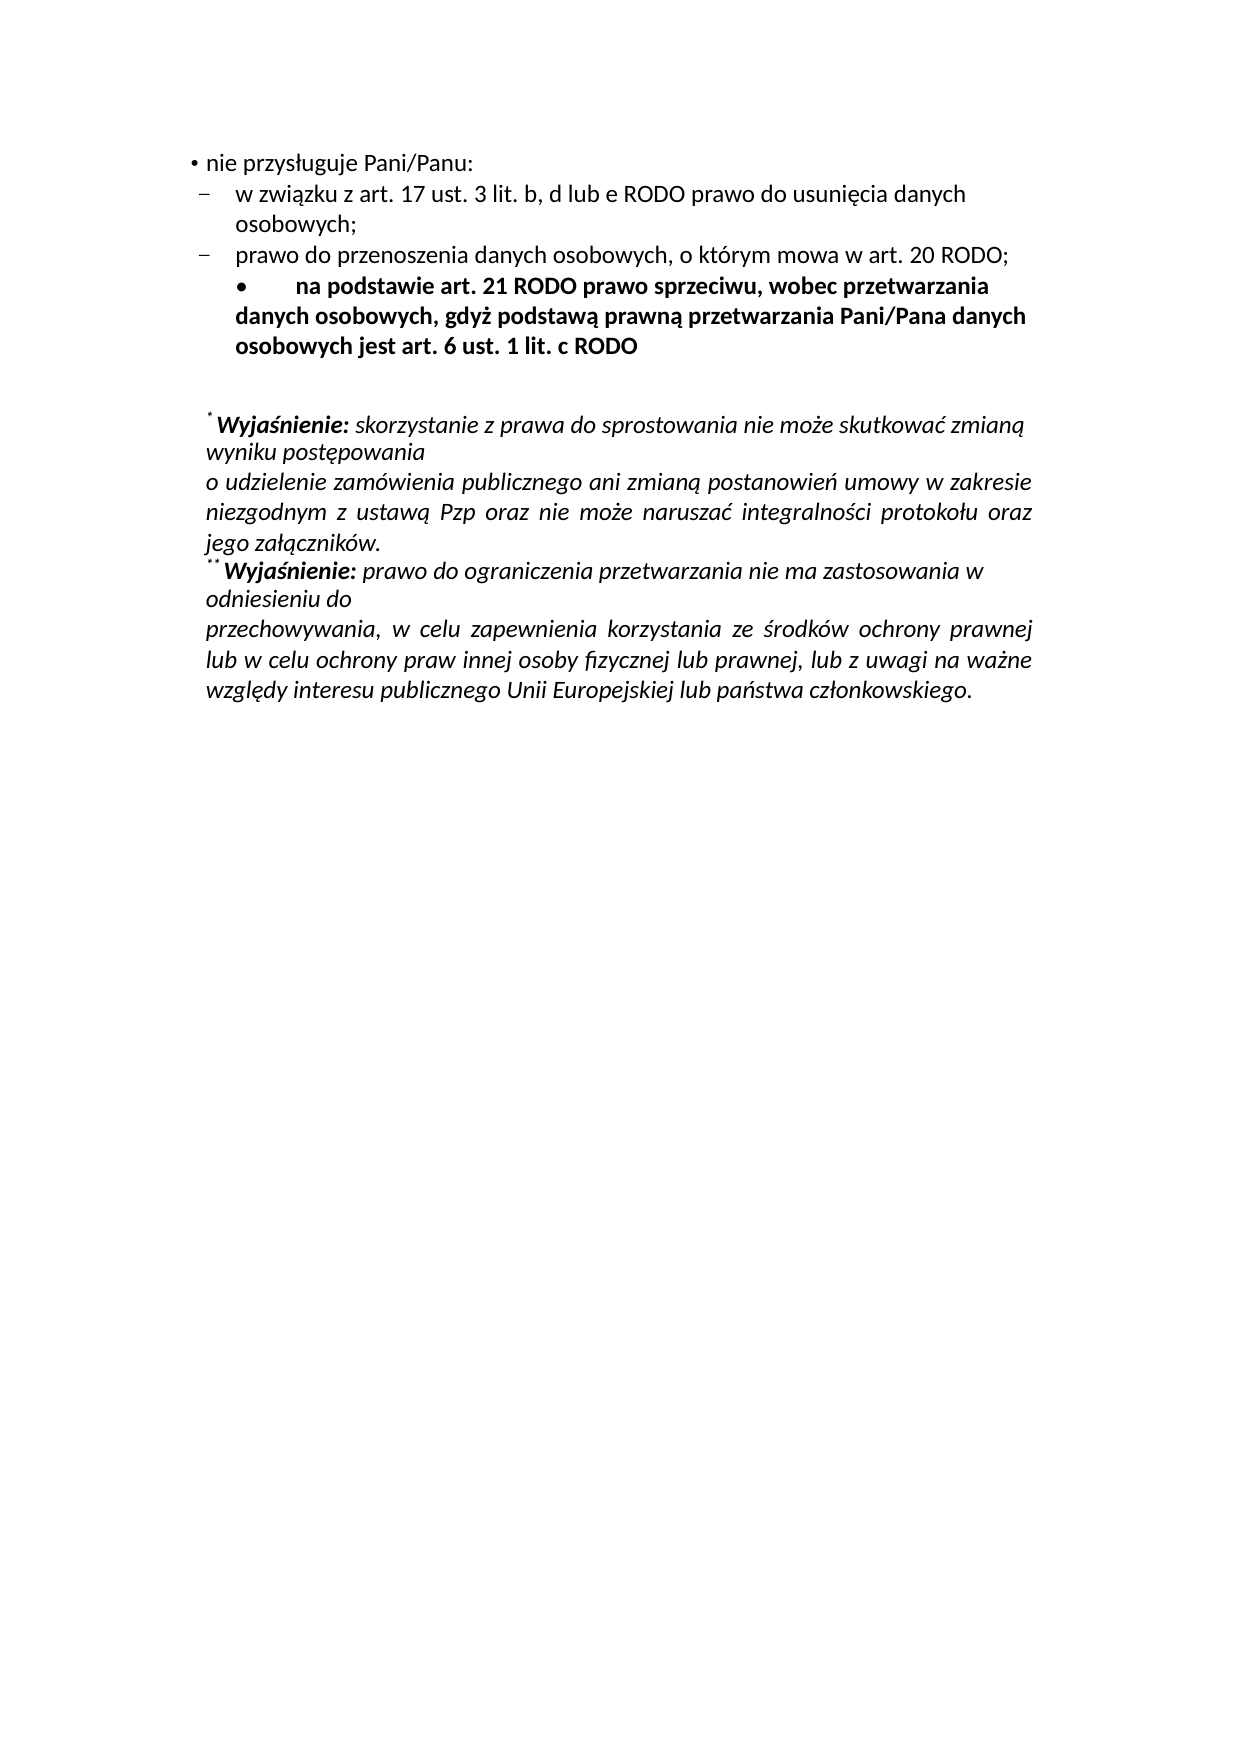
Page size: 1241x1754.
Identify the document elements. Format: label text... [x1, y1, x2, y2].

text przechowywania, w celu zapewnienia korzystania ze środków ochrony prawnej lub w celu ochrony praw innej osoby fizycznej lub prawnej, lub z uwagi na ważne względy interesu publicznego Unii Europejskiej lub państwa członkowskiego. [206, 613, 1036, 705]
list nie przysługuje Pani/Panu: [191, 148, 1093, 178]
list prawo do przenoszenia danych osobowych, o którym mowa w art. 20 RODO; [198, 239, 1093, 270]
text ** Wyjaśnienie: prawo do ograniczenia przetwarzania nie ma zastosowania w odniesieniu do [206, 557, 1093, 613]
list w związku z art. 17 ust. 3 lit. b, d lub e RODO prawo do usunięcia danych osobowych; [198, 178, 1093, 239]
text * Wyjaśnienie: skorzystanie z prawa do sprostowania nie może skutkować zmianą wyniku postępowania [206, 412, 1093, 466]
text o udzielenie zamówienia publicznego ani zmianą postanowień umowy w zakresie niezgodnym z ustawą Pzp oraz nie może naruszać integralności protokołu oraz jego załączników. [206, 466, 1036, 557]
subtitle na podstawie art. 21 RODO prawo sprzeciwu, wobec przetwarzania danych osobowych, gdyż podstawą prawną przetwarzania Pani/Pana danych osobowych jest art. 6 ust. 1 lit. c RODO [235, 270, 1036, 361]
